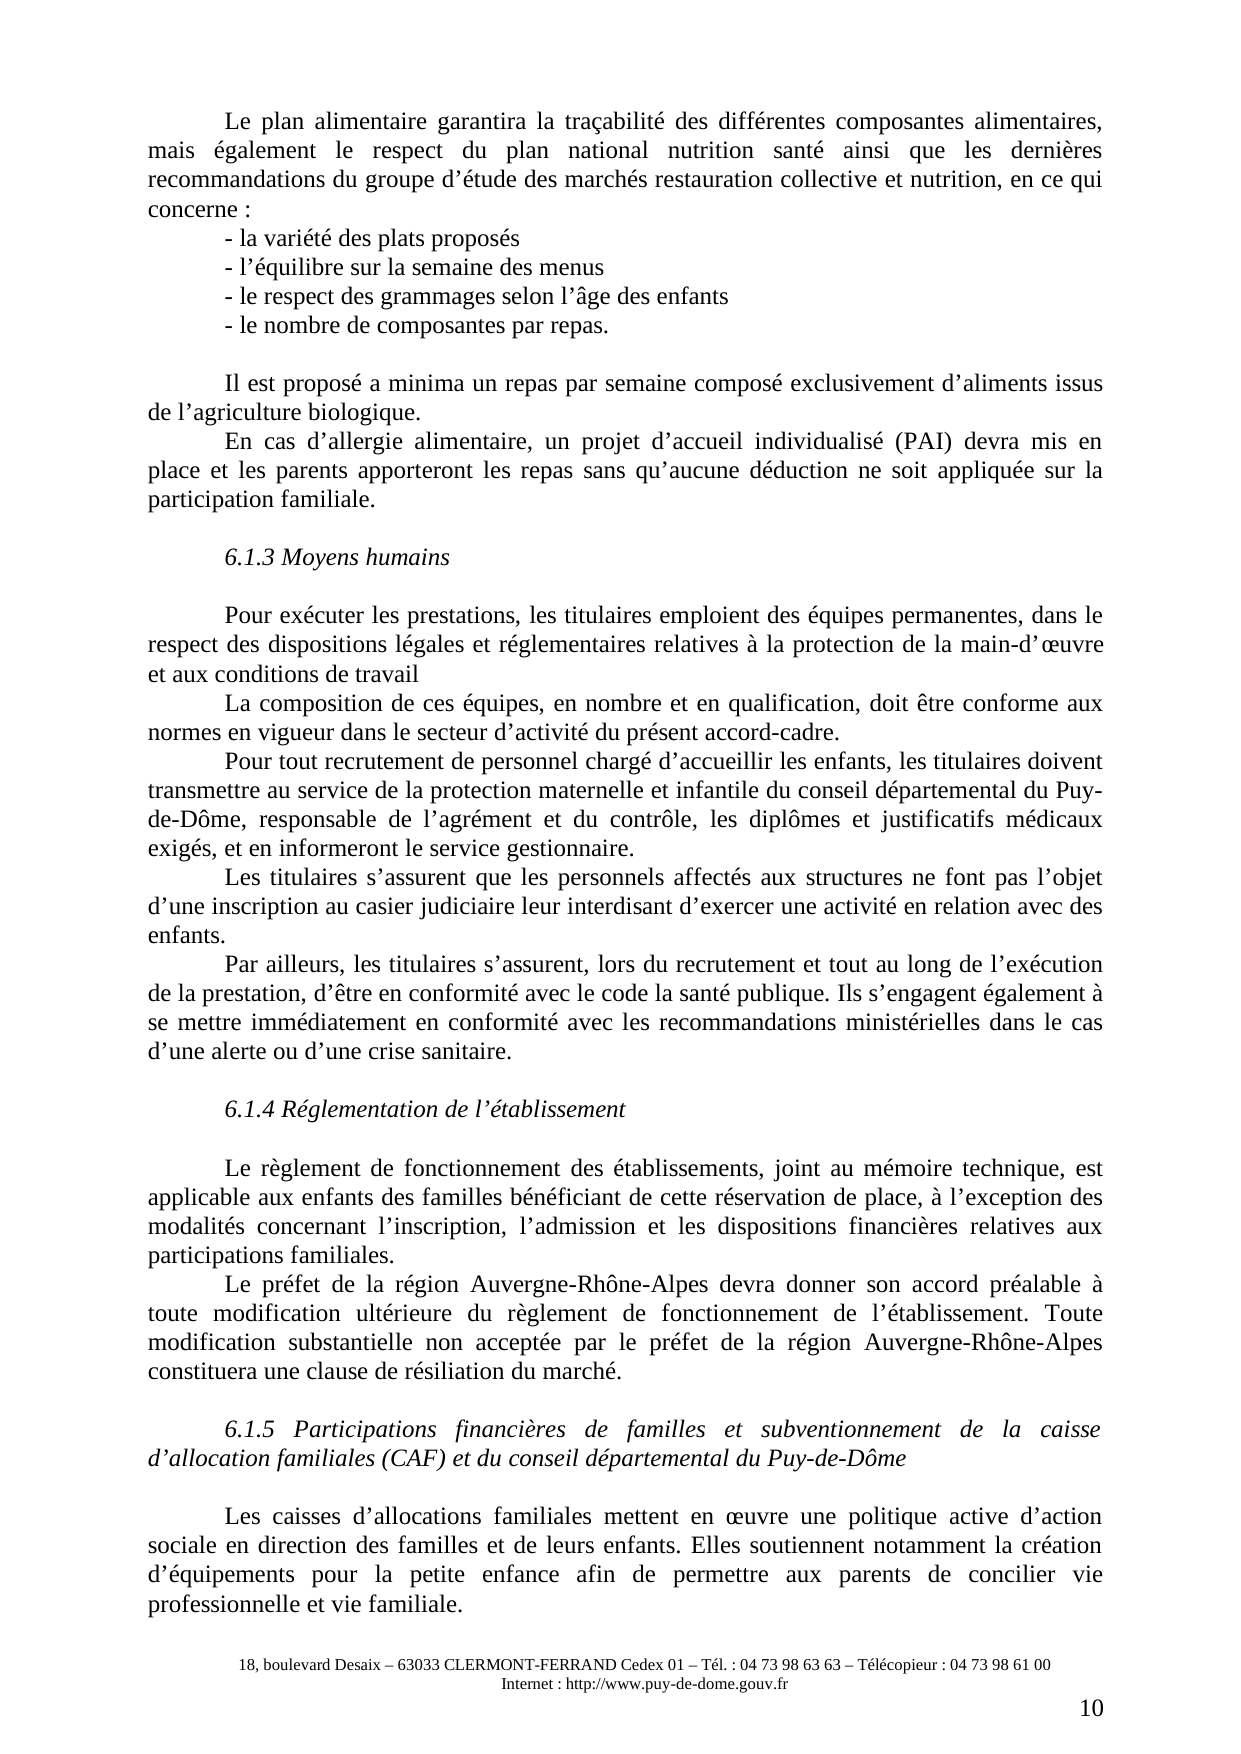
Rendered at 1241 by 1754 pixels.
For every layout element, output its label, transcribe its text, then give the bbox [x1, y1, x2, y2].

text 6.1.4 Réglementation de l’établissement [148, 1094, 1104, 1123]
text En cas d’allergie alimentaire, un projet d’accueil individualisé (PAI) devra mis en place et les parents apporteront les repas sans qu’aucune déduction ne soit appliquée sur la participation familiale. [148, 426, 1104, 513]
text - l’équilibre sur la semaine des menus [148, 252, 1104, 281]
text - le respect des grammages selon l’âge des enfants [148, 281, 1104, 310]
text 6.1.3 Moyens humains [148, 542, 1104, 571]
text Le règlement de fonctionnement des établissements, joint au mémoire technique, est applicable aux enfants des familles bénéficiant de cette réservation de place, à l’exception des modalités concernant l’inscription, l’admission et les dispositions financières relatives aux participations familiales. [148, 1152, 1104, 1269]
text - le nombre de composantes par repas. [148, 310, 1104, 339]
text Les titulaires s’assurent que les personnels affectés aux structures ne font pas l’objet d’une inscription au casier judiciaire leur interdisant d’exercer une activité en relation avec des enfants. [148, 862, 1104, 949]
text Le préfet de la région Auvergne-Rhône-Alpes devra donner son accord préalable à toute modification ultérieure du règlement de fonctionnement de l’établissement. Toute modification substantielle non acceptée par le préfet de la région Auvergne-Rhône-Alpes constituera une clause de résiliation du marché. [148, 1269, 1104, 1385]
text Pour tout recrutement de personnel chargé d’accueillir les enfants, les titulaires doivent transmettre au service de la protection maternelle et infantile du conseil départemental du Puy-de-Dôme, responsable de l’agrément et du contrôle, les diplômes et justificatifs médicaux exigés, et en informeront le service gestionnaire. [148, 746, 1104, 862]
text Les caisses d’allocations familiales mettent en œuvre une politique active d’action sociale en direction des familles et de leurs enfants. Elles soutiennent notamment la création d’équipements pour la petite enfance afin de permettre aux parents de concilier vie professionnelle et vie familiale. [148, 1501, 1104, 1617]
text 6.1.5 Participations financières de familles et subventionnement de la caisse d’allocation familiales (CAF) et du conseil départemental du Puy-de-Dôme [148, 1414, 1104, 1472]
text Pour exécuter les prestations, les titulaires emploient des équipes permanentes, dans le respect des dispositions légales et réglementaires relatives à la protection de la main-d’œuvre et aux conditions de travail [148, 600, 1104, 687]
text Le plan alimentaire garantira la traçabilité des différentes composantes alimentaires, mais également le respect du plan national nutrition santé ainsi que les dernières recommandations du groupe d’étude des marchés restauration collective et nutrition, en ce qui concerne : [148, 106, 1104, 222]
text Par ailleurs, les titulaires s’assurent, lors du recrutement et tout au long de l’exécution de la prestation, d’être en conformité avec le code la santé publique. Ils s’engagent également à se mettre immédiatement en conformité avec les recommandations ministérielles dans le cas d’une alerte ou d’une crise sanitaire. [148, 949, 1104, 1065]
text La composition de ces équipes, en nombre et en qualification, doit être conforme aux normes en vigueur dans le secteur d’activité du présent accord-cadre. [148, 687, 1104, 746]
text Il est proposé a minima un repas par semaine composé exclusivement d’aliments issus de l’agriculture biologique. [148, 368, 1104, 426]
text - la variété des plats proposés [148, 222, 1104, 252]
